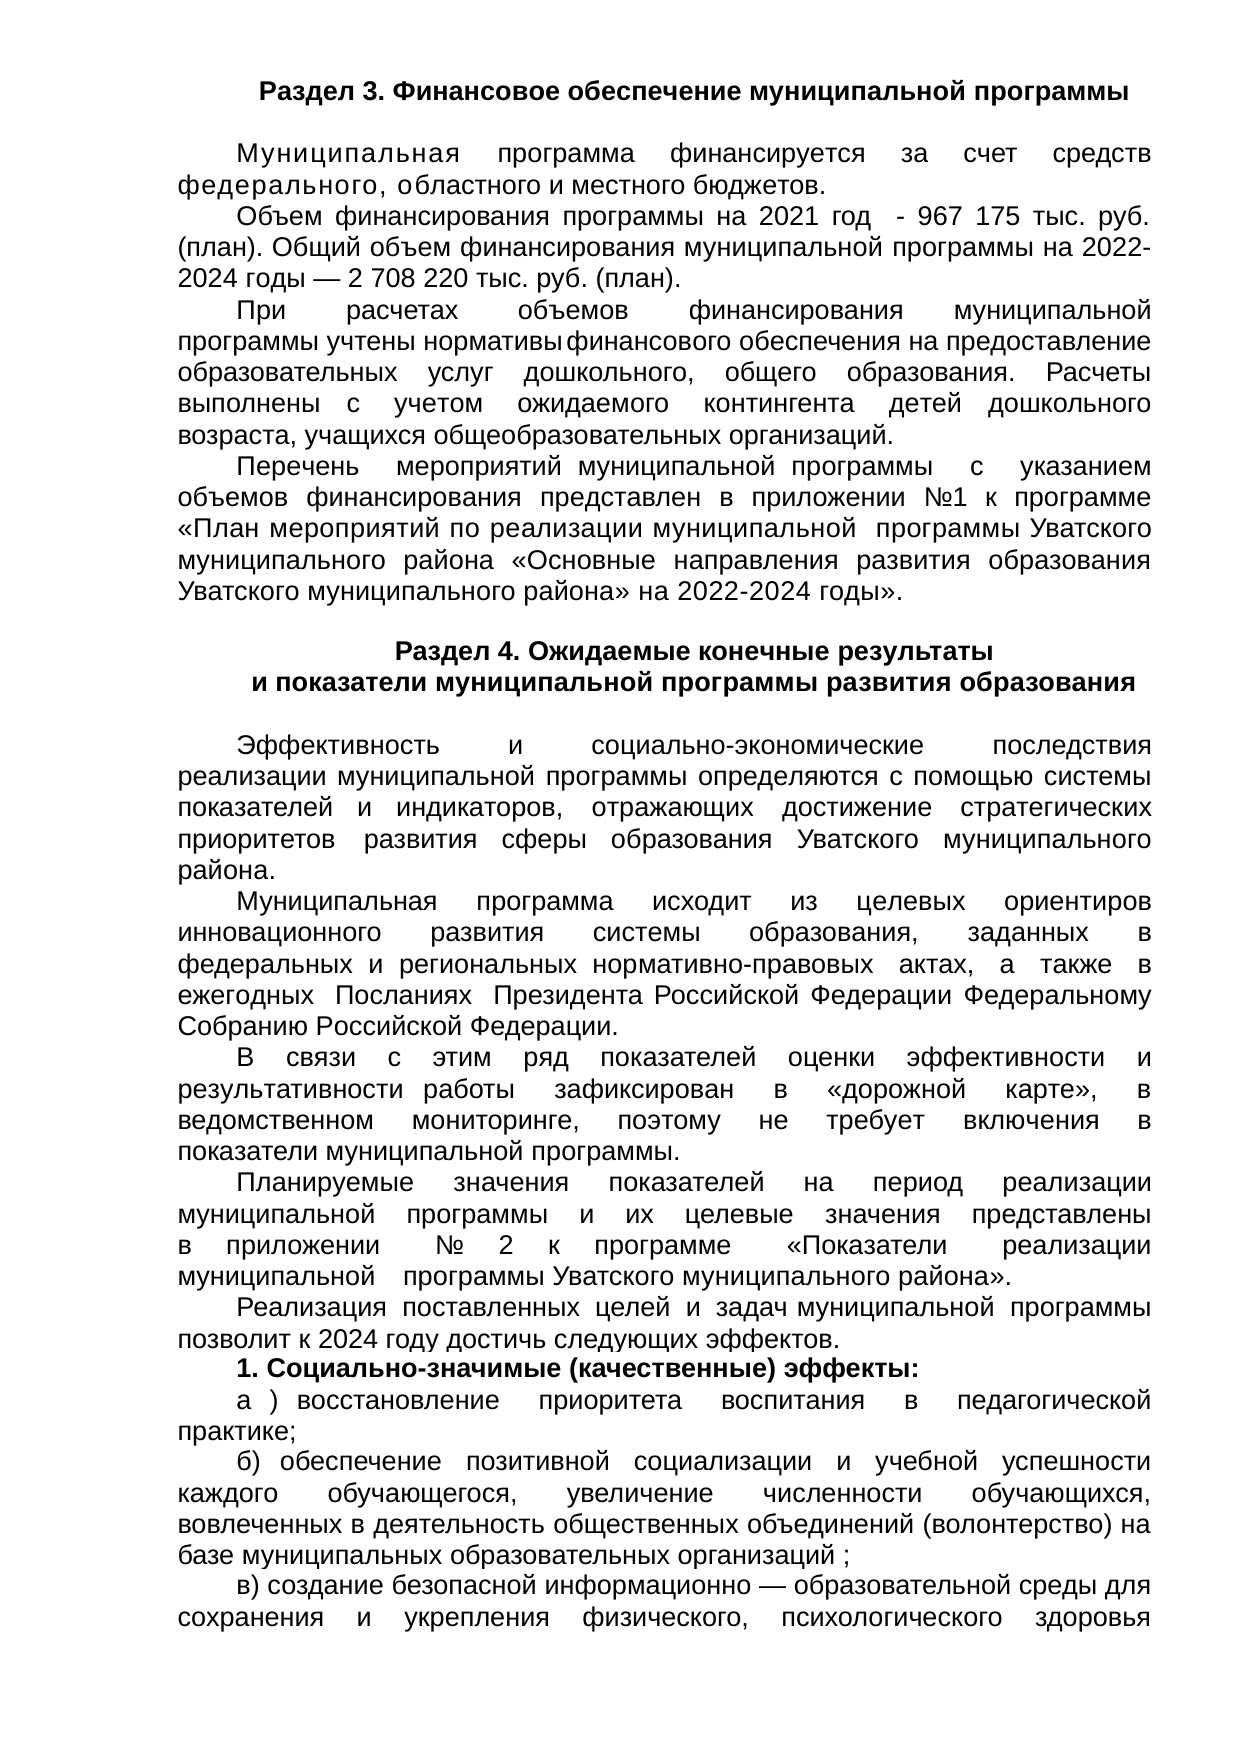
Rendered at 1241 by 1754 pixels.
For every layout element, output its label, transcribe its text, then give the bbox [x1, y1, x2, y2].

text Муниципальная программа финансируется за счет средств федерального, областного и местного бюджетов. [177, 137, 1152, 200]
text а)восстановление приоритета воспитания в педагогической практике; [177, 1384, 1152, 1446]
text Раздел 3. Финансовое обеспечение муниципальной программы [177, 75, 1152, 106]
text в) создание безопасной информационно — образовательной среды для сохранения и укрепления физического, психологического здоровья [177, 1570, 1152, 1632]
text Эффективность и социально-экономические последствия реализации муниципальной программы определяются с помощью системы показателей и индикаторов, отражающих достижение стратегических приоритетов развития сферы образования Уватского муниципального района. [177, 729, 1152, 885]
text и показатели муниципальной программы развития образования [177, 666, 1152, 698]
text 1. Социально-значимые (качественные) эффекты: [177, 1354, 1152, 1384]
text Объем финансирования программы на 2021 год - 967 175 тыс. руб.(план). Общий объем финансирования муниципальной программы на 2022-2024 годы — 2 708 220 тыс. руб. (план). [177, 200, 1152, 294]
text Раздел 4. Ожидаемые конечные результаты [177, 635, 1152, 666]
text б) обеспечение позитивной социализации и учебной успешности каждого обучающегося, увеличение численности обучающихся, вовлеченных в деятельность общественных объединений (волонтерство) на базе муниципальных образовательных организаций ; [177, 1446, 1152, 1570]
text Планируемые значения показателей на период реализации муниципальной программы и их целевые значения представлены в приложении № 2 к программе «Показатели реализации муниципальной программы Уватского муниципального района». [177, 1166, 1152, 1291]
text Муниципальная программа исходит из целевых ориентиров инновационного развития системы образования, заданных в федеральных и региональных нормативно-правовых актах, а также в ежегодных Посланиях Президента Российской Федерации Федеральному Собранию Российской Федерации. [177, 885, 1152, 1041]
text В связи с этим ряд показателей оценки эффективности и результативности работы зафиксирован в «дорожной карте», в ведомственном мониторинге, поэтому не требует включения в показатели муниципальной программы. [177, 1041, 1152, 1166]
text Реализация поставленных целей и задач муниципальной программы позволит к 2024 году достичь следующих эффектов. [177, 1291, 1152, 1354]
text Перечень мероприятий муниципальной программы с указанием объемов финансирования представлен в приложении №1 к программе «План мероприятий по реализации муниципальной программы Уватского муниципального района «Основные направления развития образования Уватского муниципального района» на 2022-2024 годы». [177, 450, 1152, 606]
text При расчетах объемов финансирования муниципальной программы учтены нормативы финансового обеспечения на предоставление образовательных услуг дошкольного, общего образования. Расчеты выполнены с учетом ожидаемого контингента детей дошкольного возраста, учащихся общеобразовательных организаций. [177, 294, 1152, 450]
